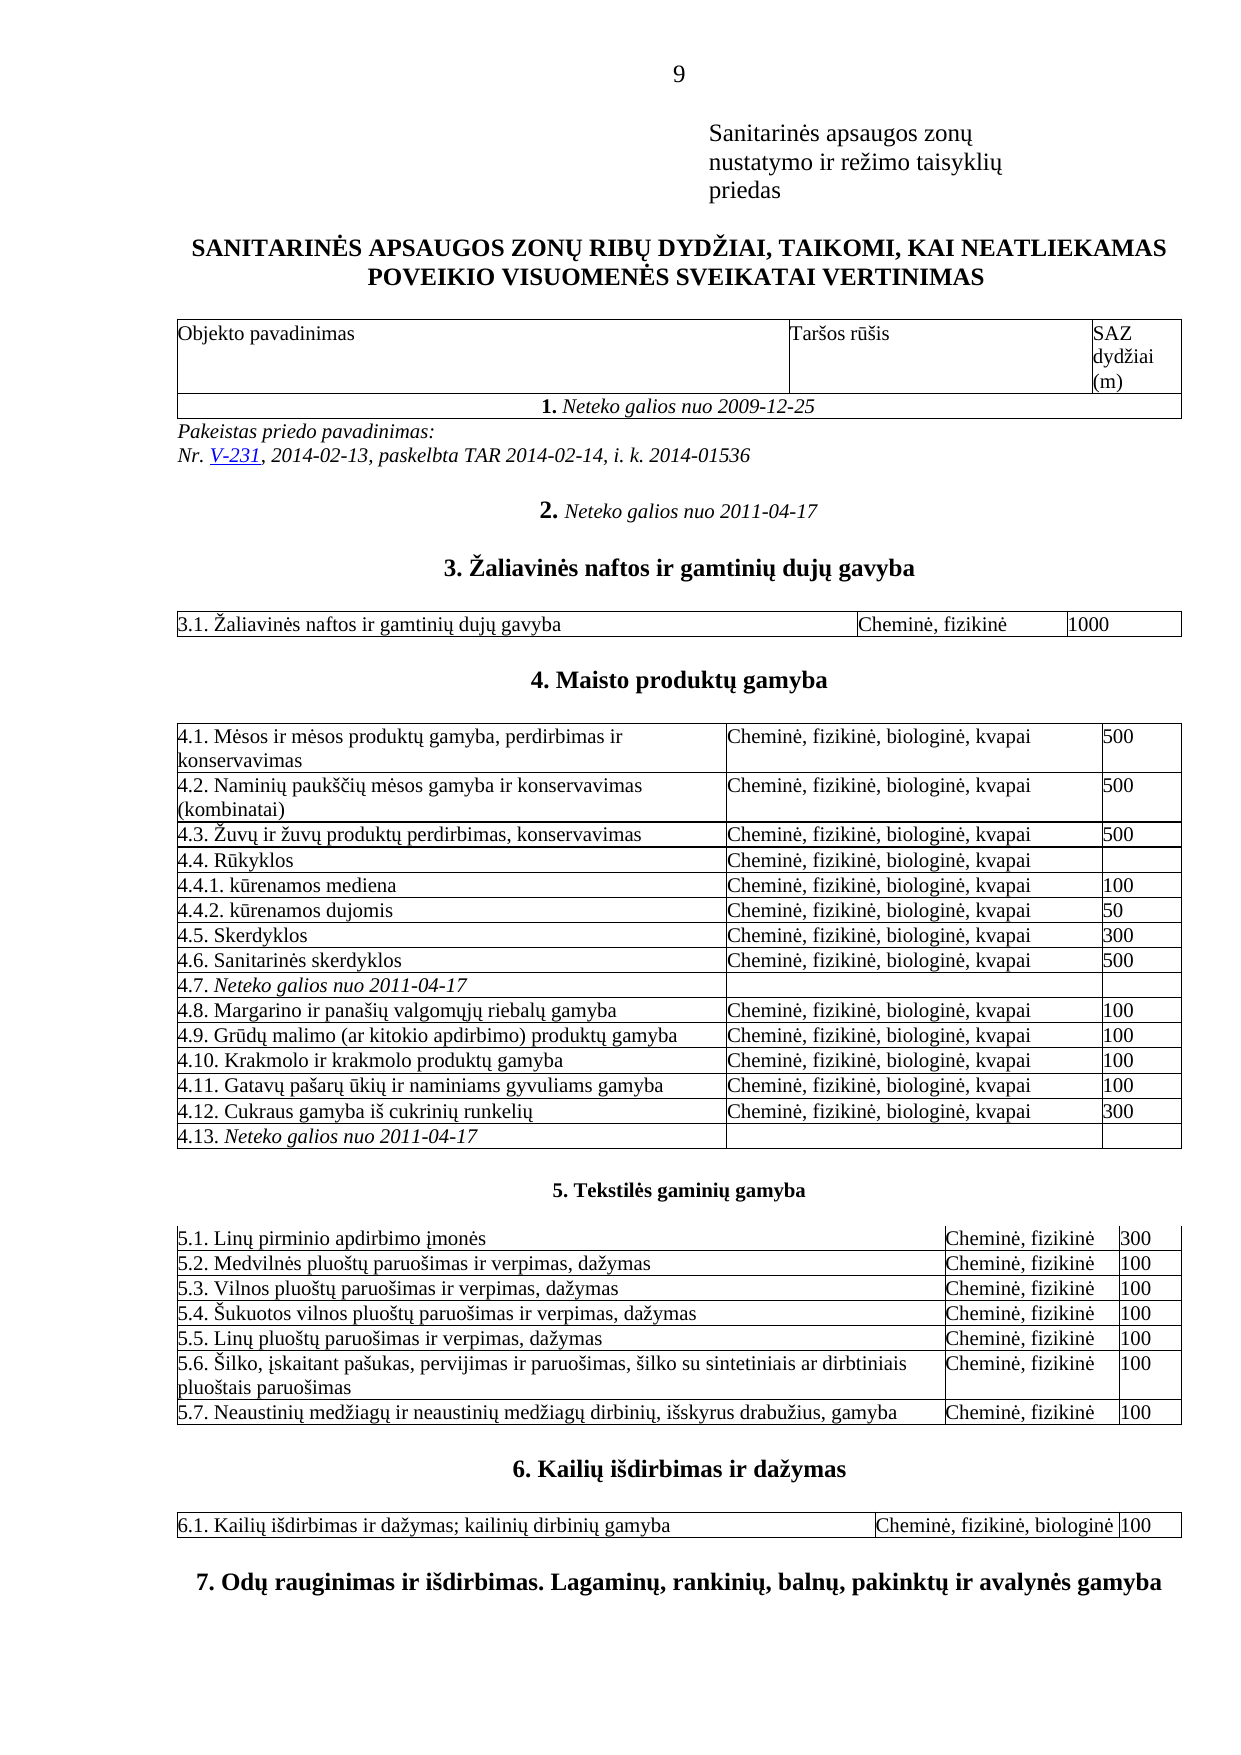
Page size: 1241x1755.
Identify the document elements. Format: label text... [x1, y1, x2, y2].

table_cell Cheminė, fizikinė, biologinė, kvapai [727, 998, 1102, 1022]
table_cell Cheminė, fizikinė, biologinė, kvapai [727, 873, 1102, 897]
table_cell Cheminė, fizikinė, biologinė, kvapai [727, 823, 1102, 846]
table_cell 500 [1103, 773, 1181, 821]
text SANITARINĖS APSAUGOS ZONŲ RIBŲ DYDŽIAI, TAIKOMI, KAI NEATLIEKAMAS POVEIKIO VISUOMENĖS SVEIKATAI VERTINIMAS [177, 233, 1181, 291]
table_cell Cheminė, fizikinė [946, 1326, 1119, 1350]
table_header Cheminė, fizikinė, biologinė, kvapai [727, 724, 1102, 772]
table_header 6.1. Kailių išdirbimas ir dažymas; kailinių dirbinių gamyba [178, 1513, 875, 1537]
table_cell 100 [1103, 1074, 1181, 1097]
table_cell 100 [1120, 1326, 1181, 1350]
text 3. Žaliavinės naftos ir gamtinių dujų gavyba [177, 553, 1181, 582]
table_cell 4.5. Skerdyklos [178, 923, 726, 947]
table_cell 4.9. Grūdų malimo (ar kitokio apdirbimo) produktų gamyba [178, 1023, 726, 1047]
table_cell 4.11. Gatavų pašarų ūkių ir naminiams gyvuliams gamyba [178, 1074, 726, 1097]
table_cell [1103, 848, 1181, 872]
table_cell 4.3. Žuvų ir žuvų produktų perdirbimas, konservavimas [178, 823, 726, 846]
table_cell 100 [1120, 1400, 1181, 1424]
table_cell Cheminė, fizikinė [946, 1251, 1119, 1275]
table_cell 4.6. Sanitarinės skerdyklos [178, 948, 726, 972]
table_cell Cheminė, fizikinė [946, 1301, 1119, 1325]
table_cell 100 [1120, 1276, 1181, 1300]
table_header 5.1. Linų pirminio apdirbimo įmonės [178, 1226, 945, 1250]
table_header Cheminė, fizikinė [946, 1226, 1119, 1250]
table_cell 4.4.2. kūrenamos dujomis [178, 898, 726, 922]
table_cell 5.3. Vilnos pluoštų paruošimas ir verpimas, dažymas [178, 1276, 945, 1300]
table_header Taršos rūšis [790, 320, 1092, 393]
table_header 3.1. Žaliavinės naftos ir gamtinių dujų gavyba [178, 612, 857, 636]
table_cell 300 [1103, 1099, 1181, 1123]
table_header 500 [1103, 724, 1181, 772]
table_cell Cheminė, fizikinė, biologinė, kvapai [727, 948, 1102, 972]
table_cell Cheminė, fizikinė, biologinė, kvapai [727, 898, 1102, 922]
table_cell 500 [1103, 823, 1181, 846]
table_cell 4.13. Neteko galios nuo 2011-04-17 [178, 1124, 726, 1148]
table_cell Cheminė, fizikinė, biologinė, kvapai [727, 1048, 1102, 1072]
table_cell [727, 1124, 1102, 1148]
table_cell [1103, 973, 1181, 997]
table_cell 100 [1103, 1048, 1181, 1072]
table_cell Cheminė, fizikinė, biologinė, kvapai [727, 1099, 1102, 1123]
table_cell 4.4.1. kūrenamos mediena [178, 873, 726, 897]
table_cell 300 [1103, 923, 1181, 947]
table_cell 100 [1120, 1301, 1181, 1325]
table_cell Cheminė, fizikinė, biologinė, kvapai [727, 923, 1102, 947]
table_header 4.1. Mėsos ir mėsos produktų gamyba, perdirbimas ir konservavimas [178, 724, 726, 772]
table_header 300 [1120, 1226, 1181, 1250]
table_cell Cheminė, fizikinė [946, 1400, 1119, 1424]
table_cell 100 [1103, 998, 1181, 1022]
table_cell 5.2. Medvilnės pluoštų paruošimas ir verpimas, dažymas [178, 1251, 945, 1275]
table_cell 4.2. Naminių paukščių mėsos gamyba ir konservavimas (kombinatai) [178, 773, 726, 821]
table_cell 4.7. Neteko galios nuo 2011-04-17 [178, 973, 726, 997]
table_cell 100 [1103, 1023, 1181, 1047]
text 5. Tekstilės gaminių gamyba [177, 1177, 1181, 1202]
table_cell 4.8. Margarino ir panašių valgomųjų riebalų gamyba [178, 998, 726, 1022]
text 6. Kailių išdirbimas ir dažymas [177, 1454, 1181, 1483]
table_header Cheminė, fizikinė [858, 612, 1067, 636]
table_cell 4.12. Cukraus gamyba iš cukrinių runkelių [178, 1099, 726, 1123]
text priedas [709, 176, 1181, 204]
table_header Cheminė, fizikinė, biologinė [876, 1513, 1119, 1537]
text Nr. V-231, 2014-02-13, paskelbta TAR 2014-02-14, i. k. 2014-01536 [177, 443, 1181, 467]
table_cell 100 [1103, 873, 1181, 897]
text Sanitarinės apsaugos zonų [709, 118, 1181, 147]
table_header 1000 [1068, 612, 1181, 636]
table_header SAZ dydžiai (m) [1093, 320, 1181, 393]
table_header Objekto pavadinimas [178, 320, 789, 393]
table_cell 1. Neteko galios nuo 2009-12-25 [178, 394, 1181, 418]
table_cell Cheminė, fizikinė, biologinė, kvapai [727, 1023, 1102, 1047]
table_cell 5.6. Šilko, įskaitant pašukas, pervijimas ir paruošimas, šilko su sintetiniais ar dirbtiniais pluoštais paruošimas [178, 1351, 945, 1399]
table_cell Cheminė, fizikinė, biologinė, kvapai [727, 1074, 1102, 1097]
table_header 100 [1120, 1513, 1181, 1537]
table_cell 50 [1103, 898, 1181, 922]
table_cell [727, 973, 1102, 997]
table_cell 100 [1120, 1351, 1181, 1399]
text nustatymo ir režimo taisyklių [709, 147, 1181, 176]
text 4. Maisto produktų gamyba [177, 666, 1181, 694]
table_cell 4.10. Krakmolo ir krakmolo produktų gamyba [178, 1048, 726, 1072]
table_cell Cheminė, fizikinė, biologinė, kvapai [727, 848, 1102, 872]
table_cell 5.4. Šukuotos vilnos pluoštų paruošimas ir verpimas, dažymas [178, 1301, 945, 1325]
table_cell 100 [1120, 1251, 1181, 1275]
table_cell [1103, 1124, 1181, 1148]
table_cell 500 [1103, 948, 1181, 972]
table_cell Cheminė, fizikinė, biologinė, kvapai [727, 773, 1102, 821]
text 7. Odų rauginimas ir išdirbimas. Lagaminų, rankinių, balnų, pakinktų ir avalynės gamyba [177, 1567, 1181, 1595]
table_cell Cheminė, fizikinė [946, 1351, 1119, 1399]
table_cell 4.4. Rūkyklos [178, 848, 726, 872]
table_cell 5.7. Neaustinių medžiagų ir neaustinių medžiagų dirbinių, išskyrus drabužius, gamyba [178, 1400, 945, 1424]
text 2. Neteko galios nuo 2011-04-17 [177, 496, 1181, 524]
text Pakeistas priedo pavadinimas: [177, 419, 1181, 443]
table_cell 5.5. Linų pluoštų paruošimas ir verpimas, dažymas [178, 1326, 945, 1350]
table_cell Cheminė, fizikinė [946, 1276, 1119, 1300]
